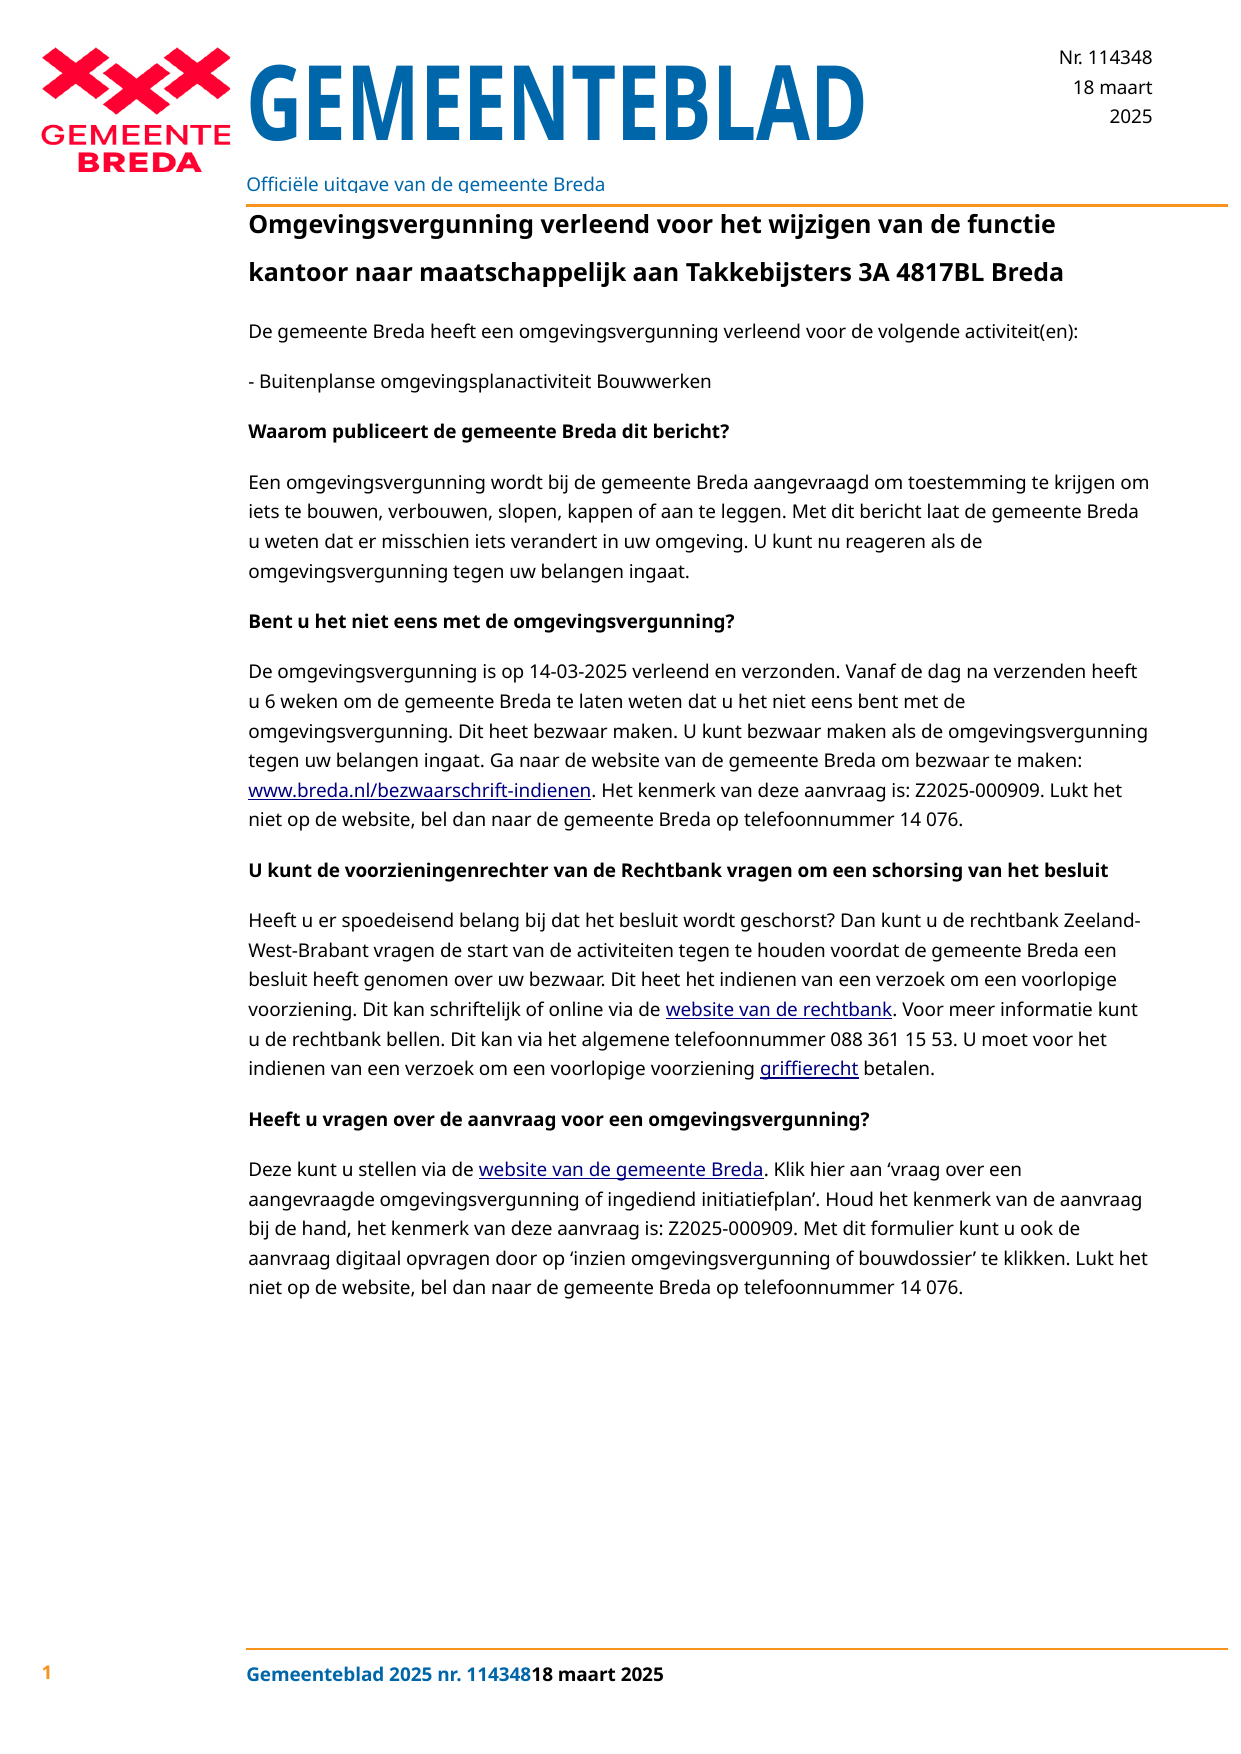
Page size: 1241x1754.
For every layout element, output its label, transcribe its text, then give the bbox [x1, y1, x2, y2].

text Heeft u er spoedeisend belang bij dat het besluit wordt geschorst? Dan kunt u de rechtbank Zeeland-West-Brabant vragen de start van de activiteiten tegen te houden voordat de gemeente Breda een besluit heeft genomen over uw bezwaar. Dit heet het indienen van een verzoek om een voorlopige voorziening. Dit kan schriftelijk of online via de website van de rechtbank. Voor meer informatie kunt u de rechtbank bellen. Dit kan via het algemene telefoonnummer 088 361 15 53. U moet voor het indienen van een verzoek om een voorlopige voorziening griffierecht betalen. [248, 907, 1152, 1081]
text Heeft u vragen over de aanvraag voor een omgevingsvergunning? [248, 1106, 1152, 1132]
text Bent u het niet eens met de omgevingsvergunning? [248, 608, 1152, 634]
picture [41, 47, 231, 172]
text Een omgevingsvergunning wordt bij de gemeente Breda aangevraagd om toestemming te krijgen om iets te bouwen, verbouwen, slopen, kappen of aan te leggen. Met dit bericht laat de gemeente Breda u weten dat er misschien iets verandert in uw omgeving. U kunt nu reageren als de omgevingsvergunning tegen uw belangen ingaat. [248, 469, 1152, 584]
text Deze kunt u stellen via de website van de gemeente Breda. Klik hier aan ‘vraag over een aangevraagde omgevingsvergunning of ingediend initiatiefplan’. Houd het kenmerk van de aanvraag bij de hand, het kenmerk van deze aanvraag is: Z2025-000909. Met dit formulier kunt u ook de aanvraag digitaal opvragen door op ‘inzien omgevingsvergunning of bouwdossier’ te klikken. Lukt het niet op de website, bel dan naar de gemeente Breda op telefoonnummer 14 076. [248, 1156, 1152, 1300]
text - Buitenplanse omgevingsplanactiviteit Bouwwerken [248, 368, 1152, 394]
text U kunt de voorzieningenrechter van de Rechtbank vragen om een schorsing van het besluit [248, 857, 1152, 883]
text Waarom publiceert de gemeente Breda dit bericht? [248, 419, 1152, 444]
text De omgevingsvergunning is op 14-03-2025 verleend en verzonden. Vanaf de dag na verzenden heeft u 6 weken om de gemeente Breda te laten weten dat u het niet eens bent met de omgevingsvergunning. Dit heet bezwaar maken. U kunt bezwaar maken als de omgevingsvergunning tegen uw belangen ingaat. Ga naar de website van de gemeente Breda om bezwaar te maken: www.breda.nl/bezwaarschrift-indienen. Het kenmerk van deze aanvraag is: Z2025-000909. Lukt het niet op de website, bel dan naar de gemeente Breda op telefoonnummer 14 076. [248, 659, 1152, 832]
text Omgevingsvergunning verleend voor het wijzigen van de functie kantoor naar maatschappelijk aan Takkebijsters 3A 4817BL Breda [248, 207, 1152, 288]
text De gemeente Breda heeft een omgevingsvergunning verleend voor de volgende activiteit(en): [248, 318, 1152, 344]
